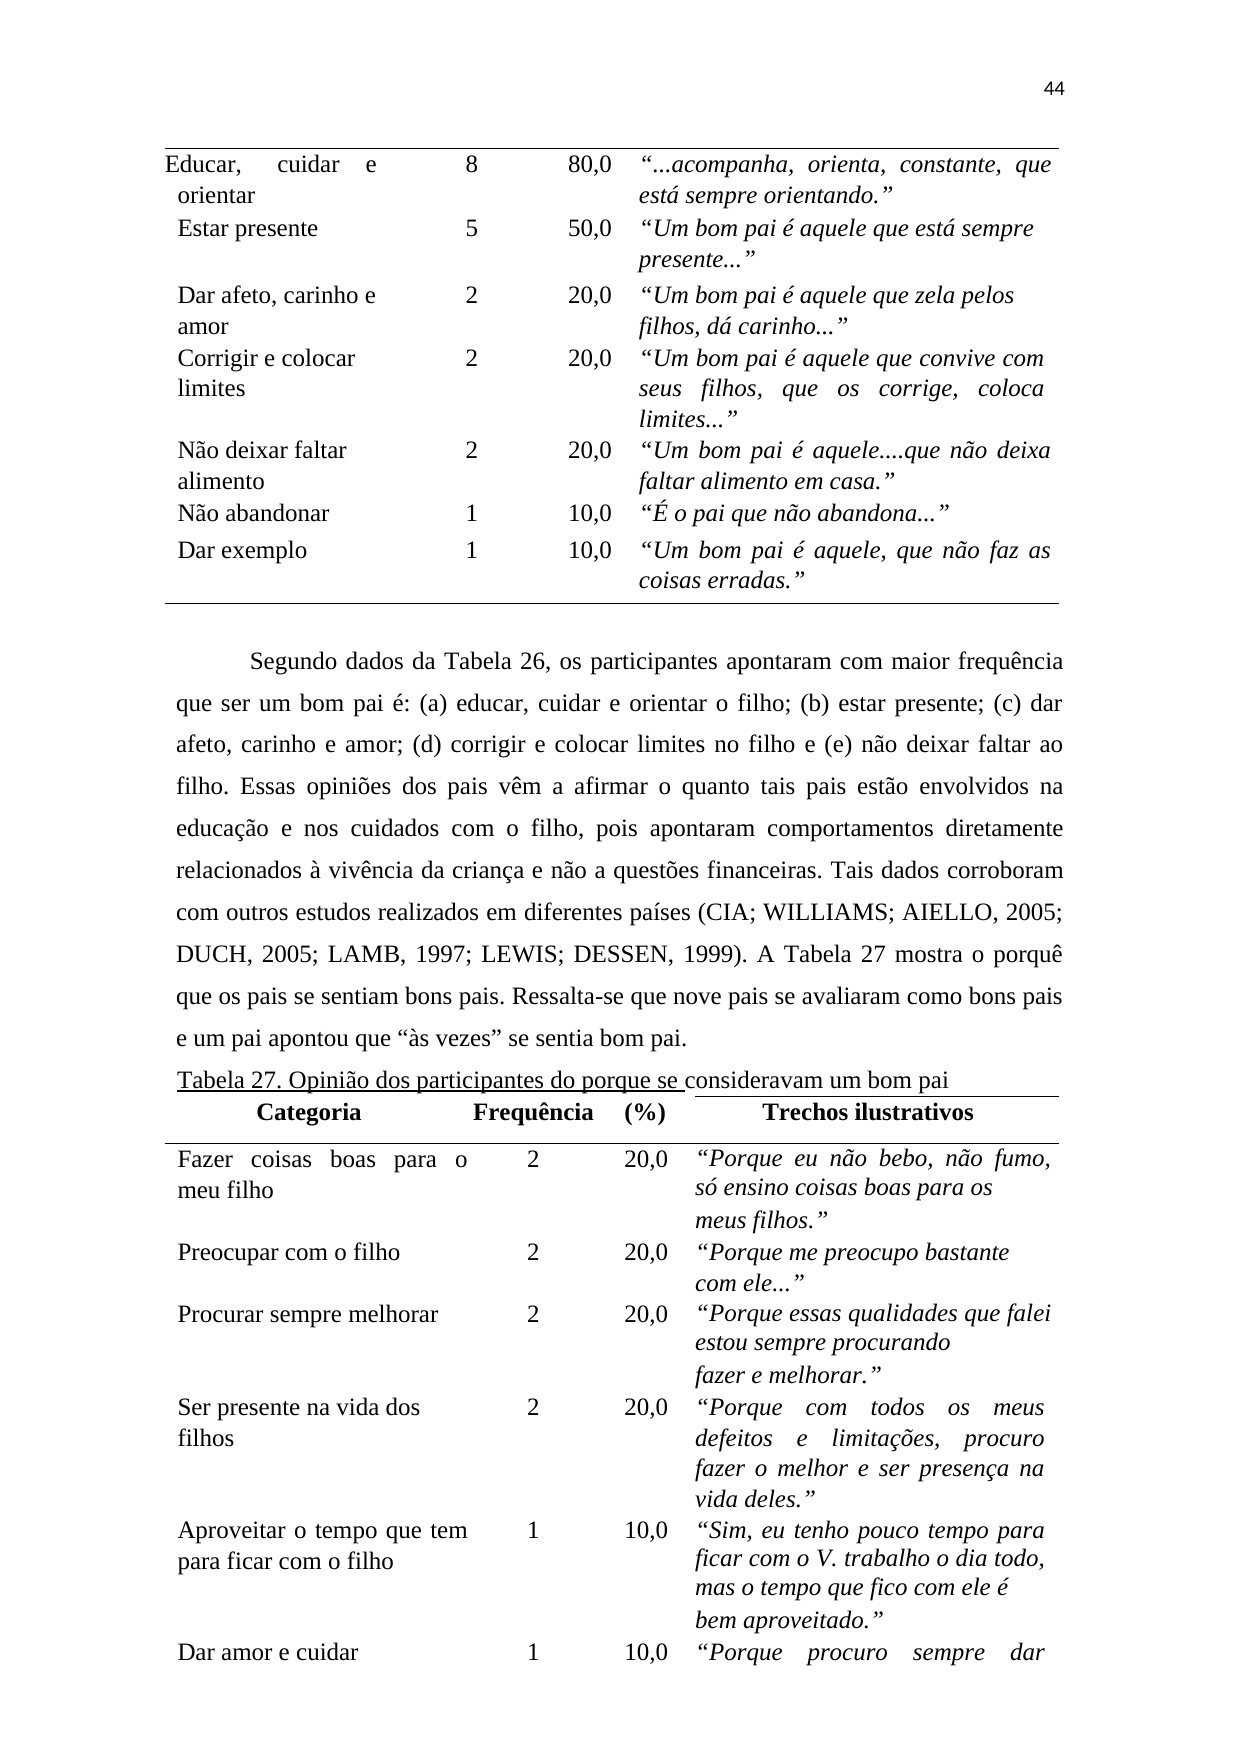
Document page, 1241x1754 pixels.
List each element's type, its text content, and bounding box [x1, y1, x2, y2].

table_cell 10,0 [624, 1515, 695, 1636]
table_header (%) [624, 1096, 695, 1142]
table_cell “Porque procuro sempre dar [695, 1636, 1059, 1679]
table_cell Não deixar faltar alimento [165, 435, 411, 497]
table_cell 20,0 [568, 435, 639, 497]
table_cell 50,0 [568, 213, 639, 280]
table_cell “Porque essas qualidades que falei estou sempre procurando fazer e melhorar.” [695, 1298, 1059, 1391]
table_cell 8 [411, 149, 568, 213]
table_cell “Um bom pai é aquele, que não faz as coisas erradas.” [639, 534, 1059, 602]
table_cell 80,0 [568, 149, 639, 213]
table_cell Aproveitar o tempo que tem para ficar com o filho [165, 1515, 473, 1636]
table_cell 2 [473, 1236, 624, 1298]
table_cell Ser presente na vida dos filhos [165, 1391, 473, 1515]
table_cell “É o pai que não abandona...” [639, 497, 1059, 534]
table_cell “Porque eu não bebo, não fumo, só ensino coisas boas para os meus filhos.” [695, 1144, 1059, 1236]
table_cell Procurar sempre melhorar [165, 1298, 473, 1391]
table_cell 2 [473, 1298, 624, 1391]
table_cell 10,0 [568, 497, 639, 534]
table_cell “Sim, eu tenho pouco tempo para ficar com o V. trabalho o dia todo, mas o tempo que fico com ele é bem aproveitado.” [695, 1515, 1059, 1636]
table_cell Dar exemplo [165, 534, 411, 602]
table_cell 20,0 [568, 342, 639, 435]
table_cell Dar amor e cuidar [165, 1636, 473, 1679]
table_cell 1 [473, 1515, 624, 1636]
table_cell Fazer coisas boas para o meu filho [165, 1144, 473, 1236]
table_cell Dar afeto, carinho e amor [165, 280, 411, 342]
table_header Frequência [473, 1096, 624, 1142]
table_cell Não abandonar [165, 497, 411, 534]
table_cell 5 [411, 213, 568, 280]
table_cell Preocupar com o filho [165, 1236, 473, 1298]
table_cell 1 [411, 497, 568, 534]
table_cell 2 [473, 1391, 624, 1515]
table_cell “Porque com todos os meus defeitos e limitações, procuro fazer o melhor e ser presença na vida deles.” [695, 1391, 1059, 1515]
table_cell 20,0 [624, 1298, 695, 1391]
table_cell Educar, cuidar e orientar [165, 149, 411, 213]
table_cell “...acompanha, orienta, constante, que está sempre orientando.” [639, 149, 1059, 213]
table_cell 2 [411, 342, 568, 435]
table_cell Corrigir e colocar limites [165, 342, 411, 435]
table_cell 2 [411, 280, 568, 342]
text Segundo dados da Tabela 26, os participantes apontaram com maior frequência que ser um bom pai é: (a) educar, cuidar e orientar o filho; (b) estar presente; (c) dar afeto, carinho e amor; (d) corrigir e colocar limites no filho e (e) não deixar faltar ao filho. Essas opiniões dos pais vêm a afirmar o quanto tais pais estão envolvidos na educação e nos cuidados com o filho, pois apontaram comportamentos diretamente relacionados à vivência da criança e não a questões financeiras. Tais dados corroboram com outros estudos realizados em diferentes países (CIA; WILLIAMS; AIELLO, 2005; DUCH, 2005; LAMB, 1997; LEWIS; DESSEN, 1999). A Tabela 27 mostra o porquê que os pais se sentiam bons pais. Ressalta-se que nove pais se avaliaram como bons pais e um pai apontou que “às vezes” se sentia bom pai. [176, 646, 1064, 1051]
table_cell “Um bom pai é aquele que convive com seus filhos, que os corrige, coloca limites...” [639, 342, 1059, 435]
table_cell 2 [473, 1144, 624, 1236]
table_cell “Um bom pai é aquele que está sempre presente...” [639, 213, 1059, 280]
table_cell “Um bom pai é aquele que zela pelos filhos, dá carinho...” [639, 280, 1059, 342]
table_cell “Porque me preocupo bastante com ele...” [695, 1236, 1059, 1298]
table_cell 1 [473, 1636, 624, 1679]
table_cell 20,0 [624, 1144, 695, 1236]
subtitle Tabela 27. Opinião dos participantes do porque se consideravam um bom pai [177, 1065, 1069, 1094]
table_cell 10,0 [624, 1636, 695, 1679]
table_cell 10,0 [568, 534, 639, 602]
table_header Trechos ilustrativos [695, 1097, 1059, 1142]
table_cell 20,0 [624, 1236, 695, 1298]
table_cell 20,0 [624, 1391, 695, 1515]
table_cell Estar presente [165, 213, 411, 280]
table_header Categoria [165, 1096, 473, 1142]
table_cell “Um bom pai é aquele....que não deixa faltar alimento em casa.” [639, 435, 1059, 497]
table_cell 20,0 [568, 280, 639, 342]
table_cell 1 [411, 534, 568, 602]
table_cell 2 [411, 435, 568, 497]
